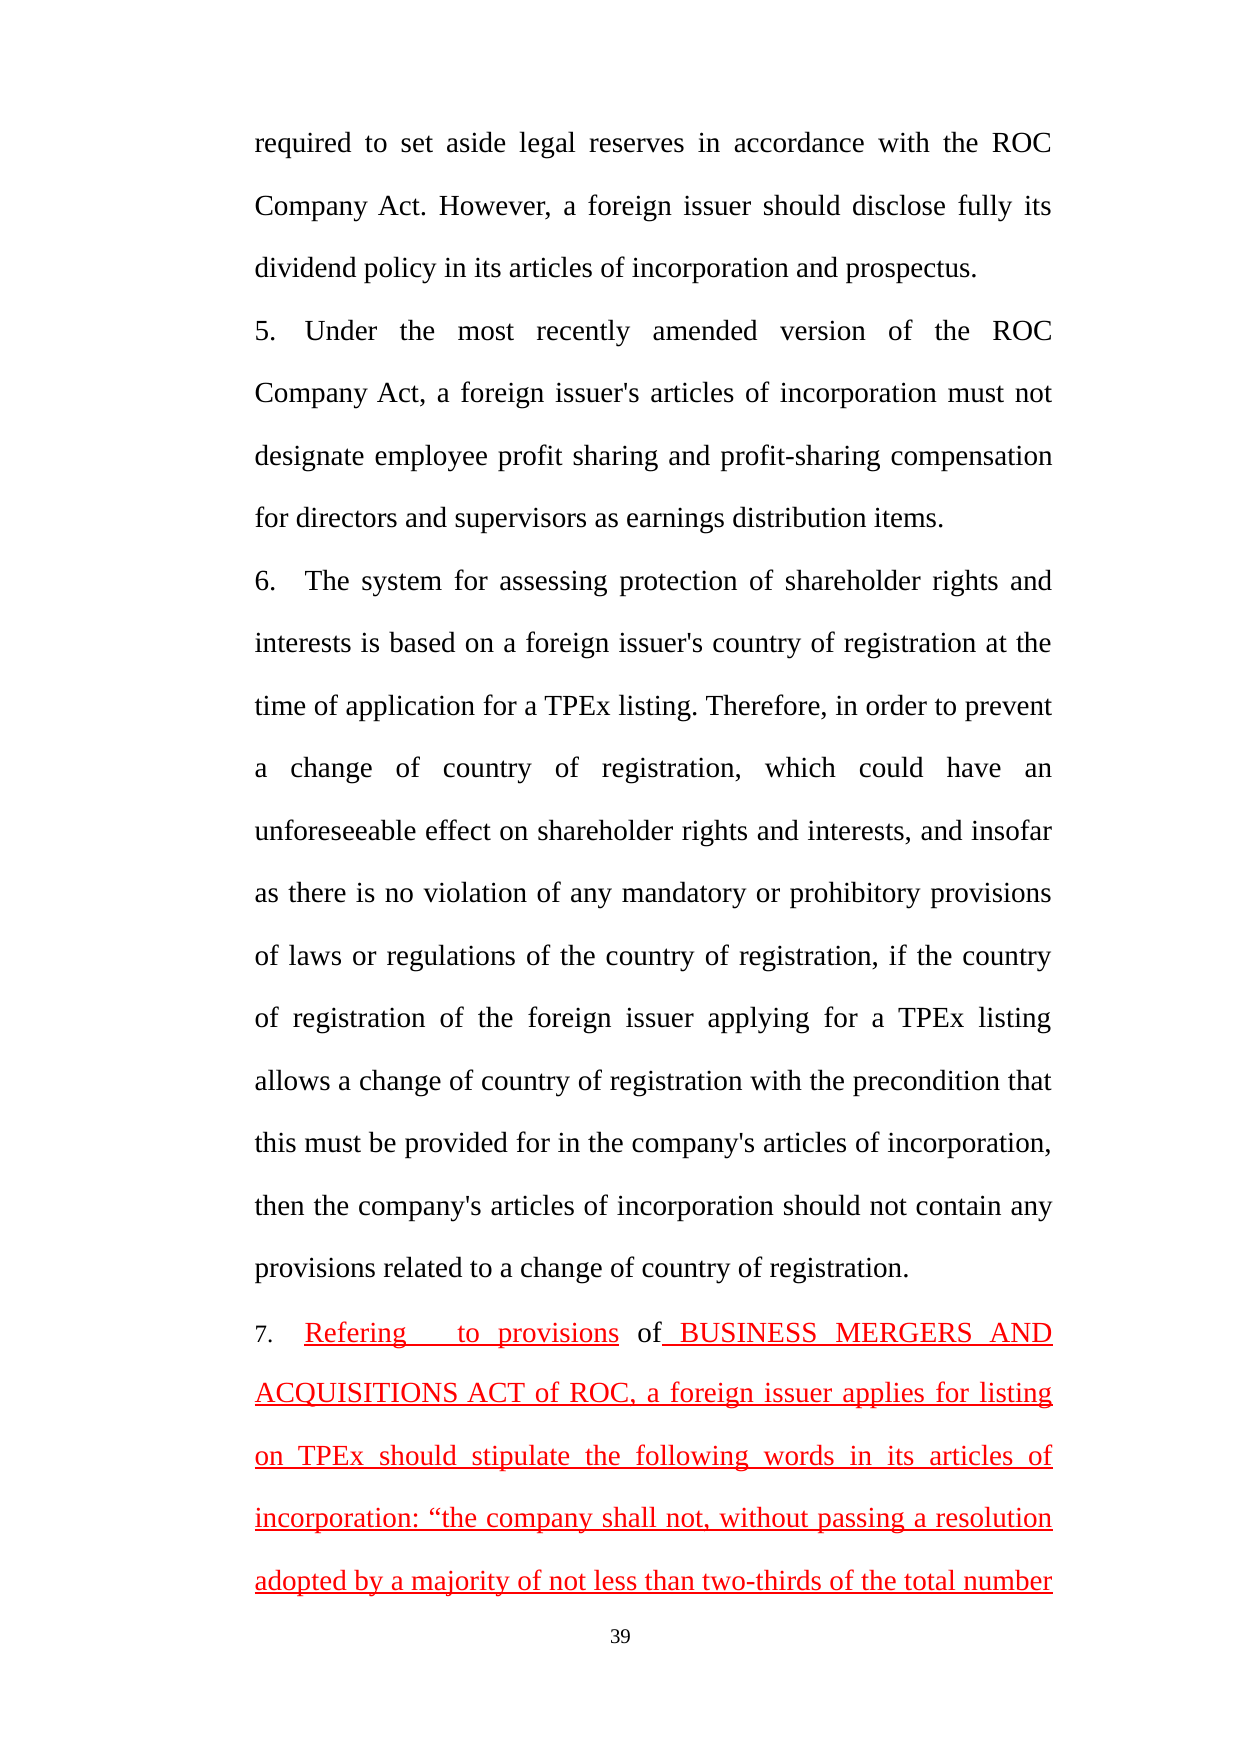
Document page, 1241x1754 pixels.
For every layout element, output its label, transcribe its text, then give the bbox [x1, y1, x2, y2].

list Under the most recently amended version of the ROC Company Act, a foreign issuer's articles of incorporation must not designate employee profit sharing and profit-sharing compensation for directors and supervisors as earnings distribution items. [254, 288, 1053, 538]
list required to set aside legal reserves in accordance with the ROC Company Act. However, a foreign issuer should disclose fully its dividend policy in its articles of incorporation and prospectus. [254, 100, 1053, 288]
list adopted by a majority of not less than two-thirds of the total number [254, 1530, 1053, 1592]
list on TPEx should stipulate the following words in its articles of [254, 1405, 1053, 1467]
list incorporation: “the company shall not, without passing a resolution [254, 1468, 1053, 1529]
list The system for assessing protection of shareholder rights and interests is based on a foreign issuer's country of registration at the time of application for a TPEx listing. Therefore, in order to prevent a change of country of registration, which could have an unforeseeable effect on shareholder rights and interests, and insofar as there is no violation of any mandatory or prohibitory provisions of laws or regulations of the country of registration, if the country of registration of the foreign issuer applying for a TPEx listing allows a change of country of registration with the precondition that this must be provided for in the company's articles of incorporation, then the company's articles of incorporation should not contain any provisions related to a change of country of registration. [254, 538, 1053, 1288]
list Refering to provisions of BUSINESS MERGERS AND ACQUISITIONS ACT of ROC, a foreign issuer applies for listing [254, 1288, 1053, 1404]
